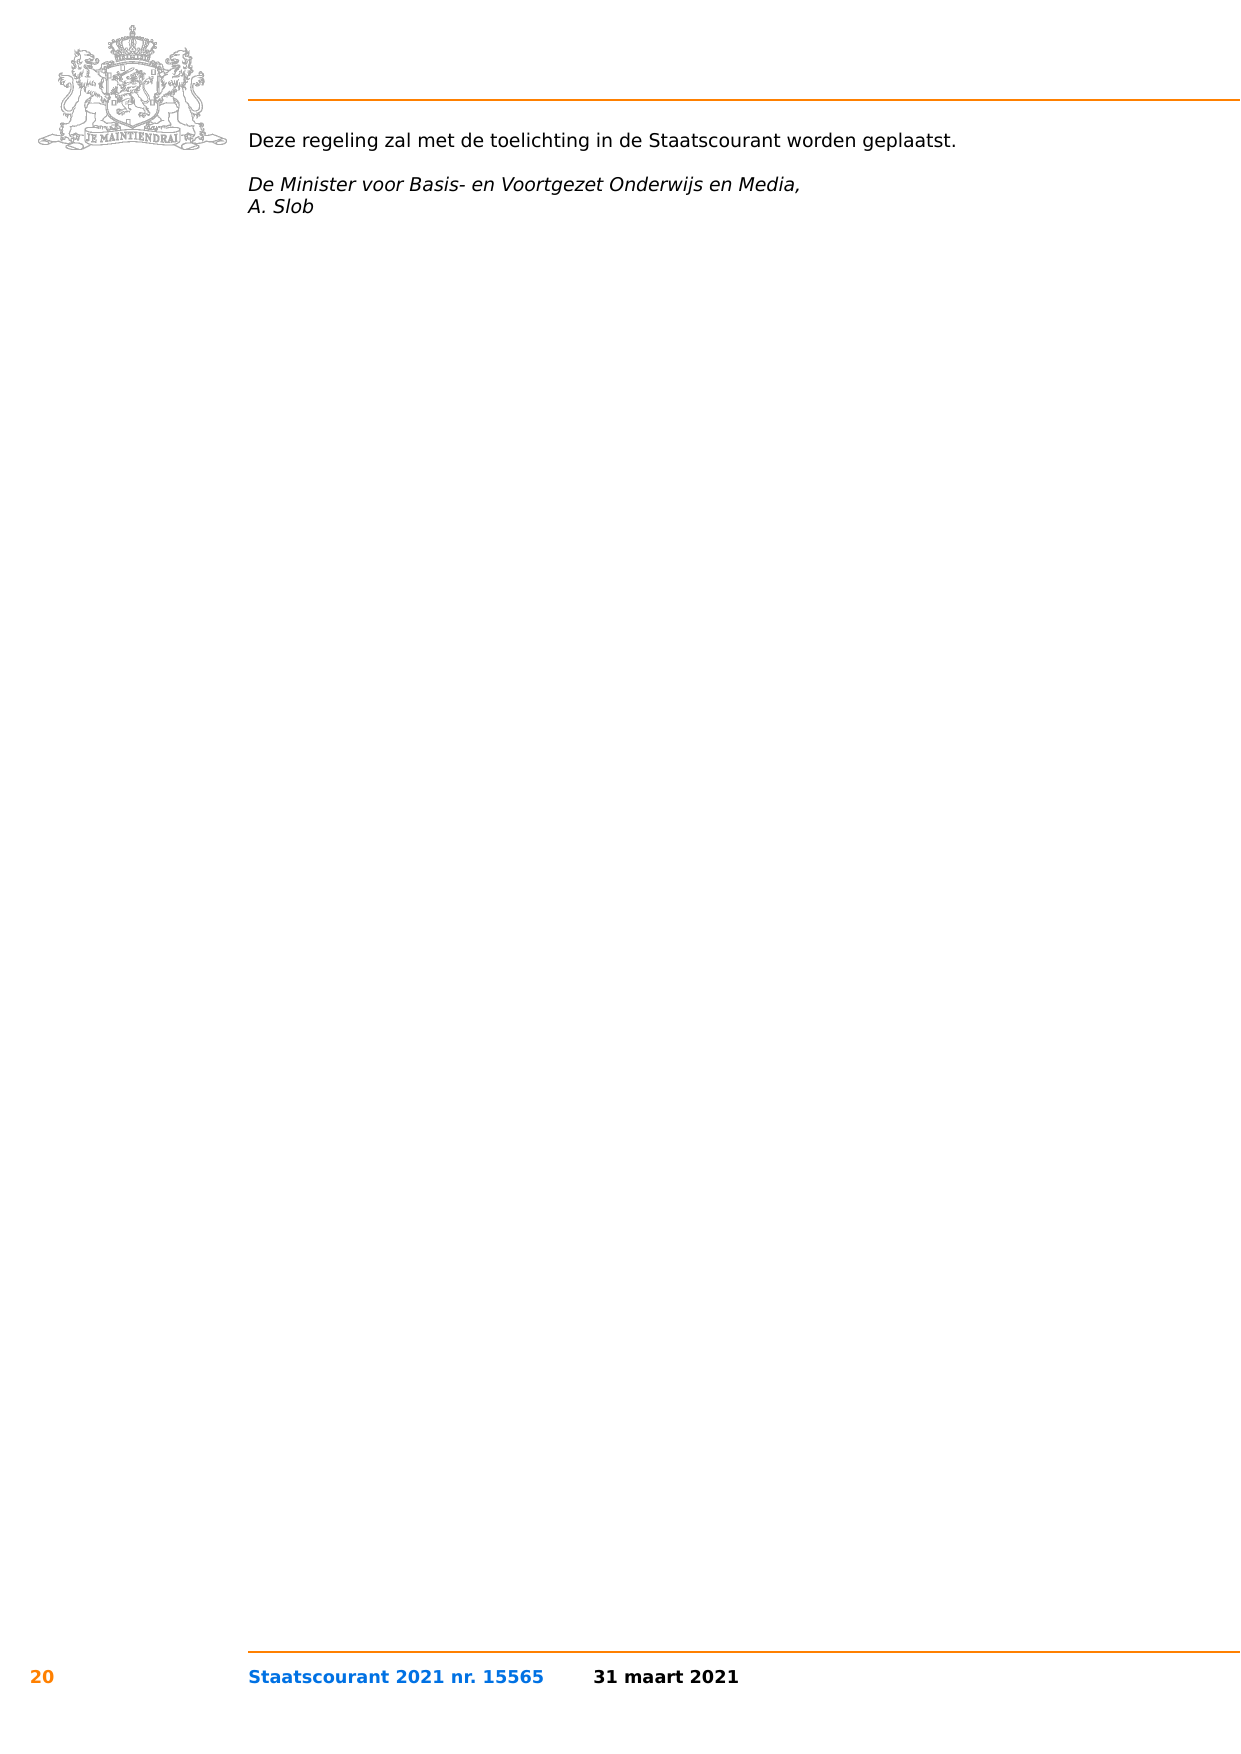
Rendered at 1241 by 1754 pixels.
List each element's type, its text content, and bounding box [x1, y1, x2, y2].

text De Minister voor Basis- en Voortgezet Onderwijs en Media, A. Slob [248, 174, 1163, 218]
picture [38, 25, 227, 150]
text Deze regeling zal met de toelichting in de Staatscourant worden geplaatst. [248, 130, 1163, 152]
